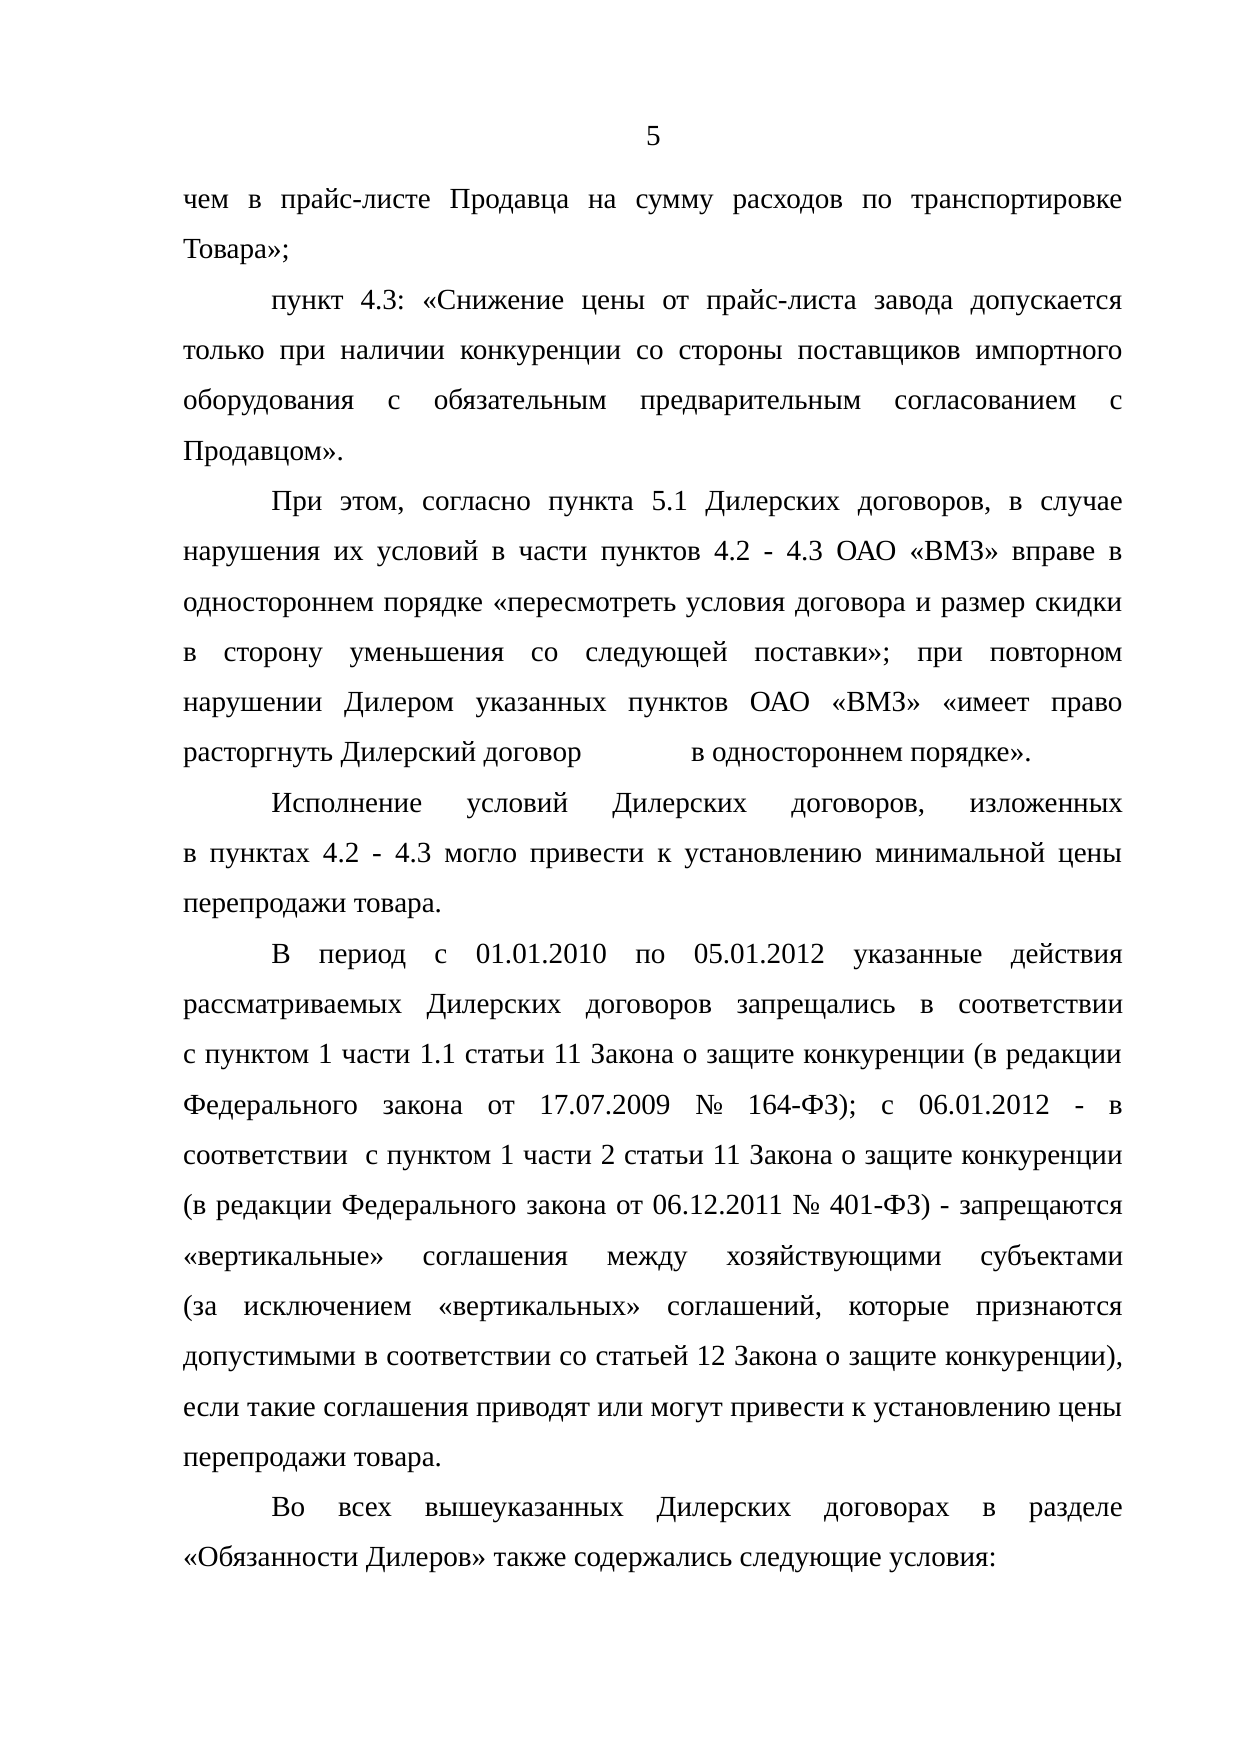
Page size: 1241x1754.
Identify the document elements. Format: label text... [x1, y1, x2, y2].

text пункт 4.3: «Снижение цены от прайс-листа завода допускается только при наличии конкуренции со стороны поставщиков импортного оборудования с обязательным предварительным согласованием с Продавцом». [183, 282, 1123, 466]
text Во всех вышеуказанных Дилерских договорах в разделе «Обязанности Дилеров» также содержались следующие условия: [183, 1489, 1123, 1573]
text В период с 01.01.2010 по 05.01.2012 указанные действия рассматриваемых Дилерских договоров запрещались в соответствии с пунктом 1 части 1.1 статьи 11 Закона о защите конкуренции (в редакции Федерального закона от 17.07.2009 № 164-ФЗ); с 06.01.2012 - в соответствии с пунктом 1 части 2 статьи 11 Закона о защите конкуренции (в редакции Федерального закона от 06.12.2011 № 401-ФЗ) - запрещаются «вертикальные» соглашения между хозяйствующими субъектами (за исключением «вертикальных» соглашений, которые признаются допустимыми в соответствии со статьей 12 Закона о защите конкуренции), если такие соглашения приводят или могут привести к установлению цены перепродажи товара. [183, 936, 1123, 1472]
text чем в прайс-листе Продавца на сумму расходов по транспортировке Товара»; [183, 181, 1123, 265]
text Исполнение условий Дилерских договоров, изложенных в пунктах 4.2 - 4.3 могло привести к установлению минимальной цены перепродажи товара. [183, 785, 1123, 919]
text При этом, согласно пункта 5.1 Дилерских договоров, в случае нарушения их условий в части пунктов 4.2 - 4.3 ОАО «ВМЗ» вправе в одностороннем порядке «пересмотреть условия договора и размер скидки в сторону уменьшения со следующей поставки»; при повторном нарушении Дилером указанных пунктов ОАО «ВМЗ» «имеет право расторгнуть Дилерский договор в одностороннем порядке». [183, 483, 1123, 768]
